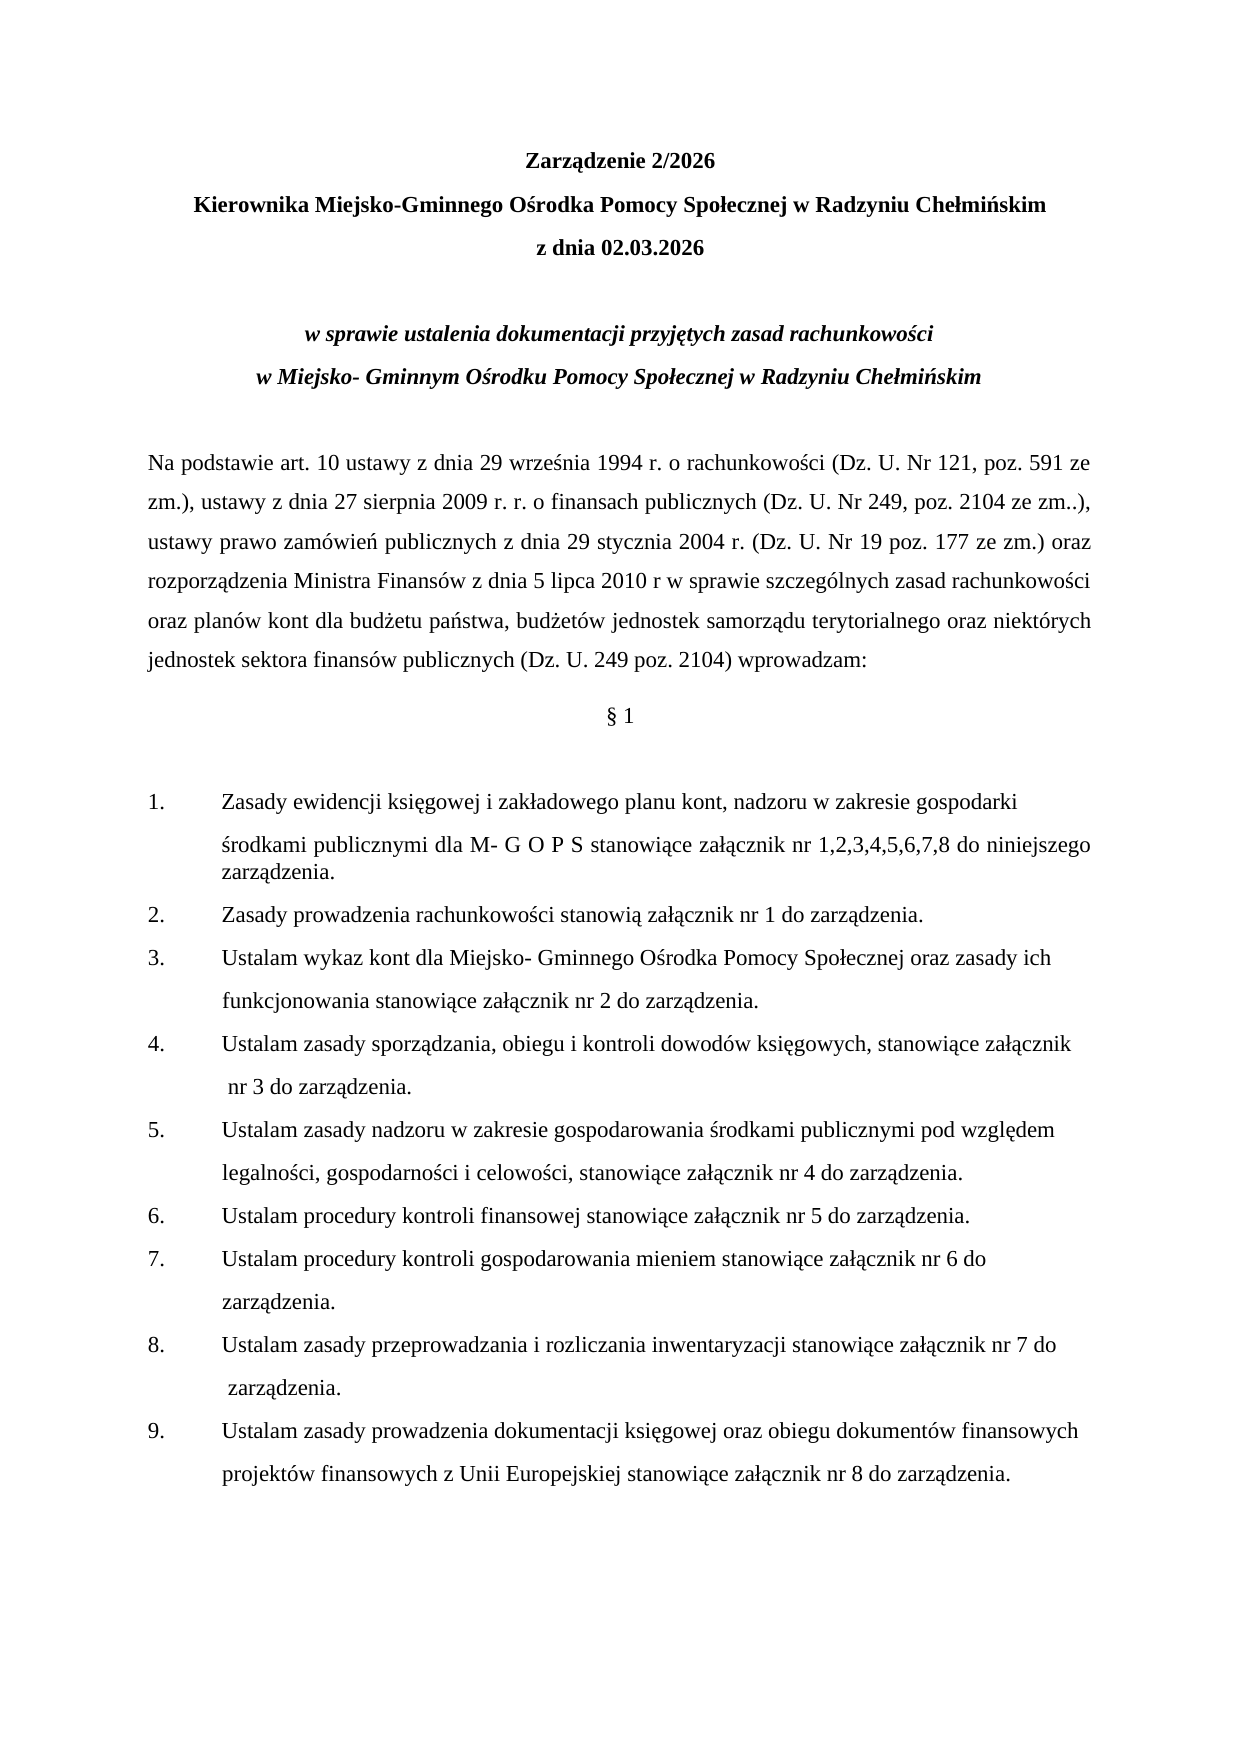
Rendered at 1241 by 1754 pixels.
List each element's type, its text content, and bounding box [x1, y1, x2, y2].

text nr 3 do zarządzenia. [148, 1073, 1093, 1099]
text funkcjonowania stanowiące załącznik nr 2 do zarządzenia. [148, 987, 1093, 1013]
text 8. Ustalam zasady przeprowadzania i rozliczania inwentaryzacji stanowiące załącznik nr 7 do [148, 1331, 1093, 1357]
text 2. Zasady prowadzenia rachunkowości stanowią załącznik nr 1 do zarządzenia. [148, 901, 1093, 927]
text Na podstawie art. 10 ustawy z dnia 29 września 1994 r. o rachunkowości (Dz. U. Nr 121, poz. 591 ze zm.), ustawy z dnia 27 sierpnia 2009 r. r. o finansach publicznych (Dz. U. Nr 249, poz. 2104 ze zm..), ustawy prawo zamówień publicznych z dnia 29 stycznia 2004 r. (Dz. U. Nr 19 poz. 177 ze zm.) oraz rozporządzenia Ministra Finansów z dnia 5 lipca 2010 r w sprawie szczególnych zasad rachunkowości oraz planów kont dla budżetu państwa, budżetów jednostek samorządu terytorialnego oraz niektórych jednostek sektora finansów publicznych (Dz. U. 249 poz. 2104) wprowadzam: [148, 449, 1093, 672]
text w Miejsko- Gminnym Ośrodku Pomocy Społecznej w Radzyniu Chełmińskim [148, 363, 1093, 389]
text 7. Ustalam procedury kontroli gospodarowania mieniem stanowiące załącznik nr 6 do [148, 1245, 1093, 1271]
text 9. Ustalam zasady prowadzenia dokumentacji księgowej oraz obiegu dokumentów finansowych [148, 1417, 1093, 1443]
text Kierownika Miejsko-Gminnego Ośrodka Pomocy Społecznej w Radzyniu Chełmińskim [148, 191, 1093, 217]
text 4. Ustalam zasady sporządzania, obiegu i kontroli dowodów księgowych, stanowiące załącznik [148, 1030, 1093, 1056]
text 5. Ustalam zasady nadzoru w zakresie gospodarowania środkami publicznymi pod względem [148, 1116, 1093, 1142]
text zarządzenia. [148, 1288, 1093, 1314]
text środkami publicznymi dla M- G O P S stanowiące załącznik nr 1,2,3,4,5,6,7,8 do niniejszego zarządzenia. [221, 831, 1093, 884]
text 3. Ustalam wykaz kont dla Miejsko- Gminnego Ośrodka Pomocy Społecznej oraz zasady ich [148, 944, 1093, 970]
text z dnia 02.03.2026 [148, 234, 1093, 260]
text w sprawie ustalenia dokumentacji przyjętych zasad rachunkowości [148, 320, 1093, 346]
text Zarządzenie 2/2026 [148, 148, 1093, 174]
text 6. Ustalam procedury kontroli finansowej stanowiące załącznik nr 5 do zarządzenia. [148, 1202, 1093, 1228]
list Zasady ewidencji księgowej i zakładowego planu kont, nadzoru w zakresie gospodarki [148, 788, 1093, 815]
text § 1 [148, 702, 1093, 729]
text zarządzenia. [148, 1374, 1093, 1400]
text legalności, gospodarności i celowości, stanowiące załącznik nr 4 do zarządzenia. [148, 1159, 1093, 1185]
text projektów finansowych z Unii Europejskiej stanowiące załącznik nr 8 do zarządzenia. [148, 1460, 1093, 1486]
